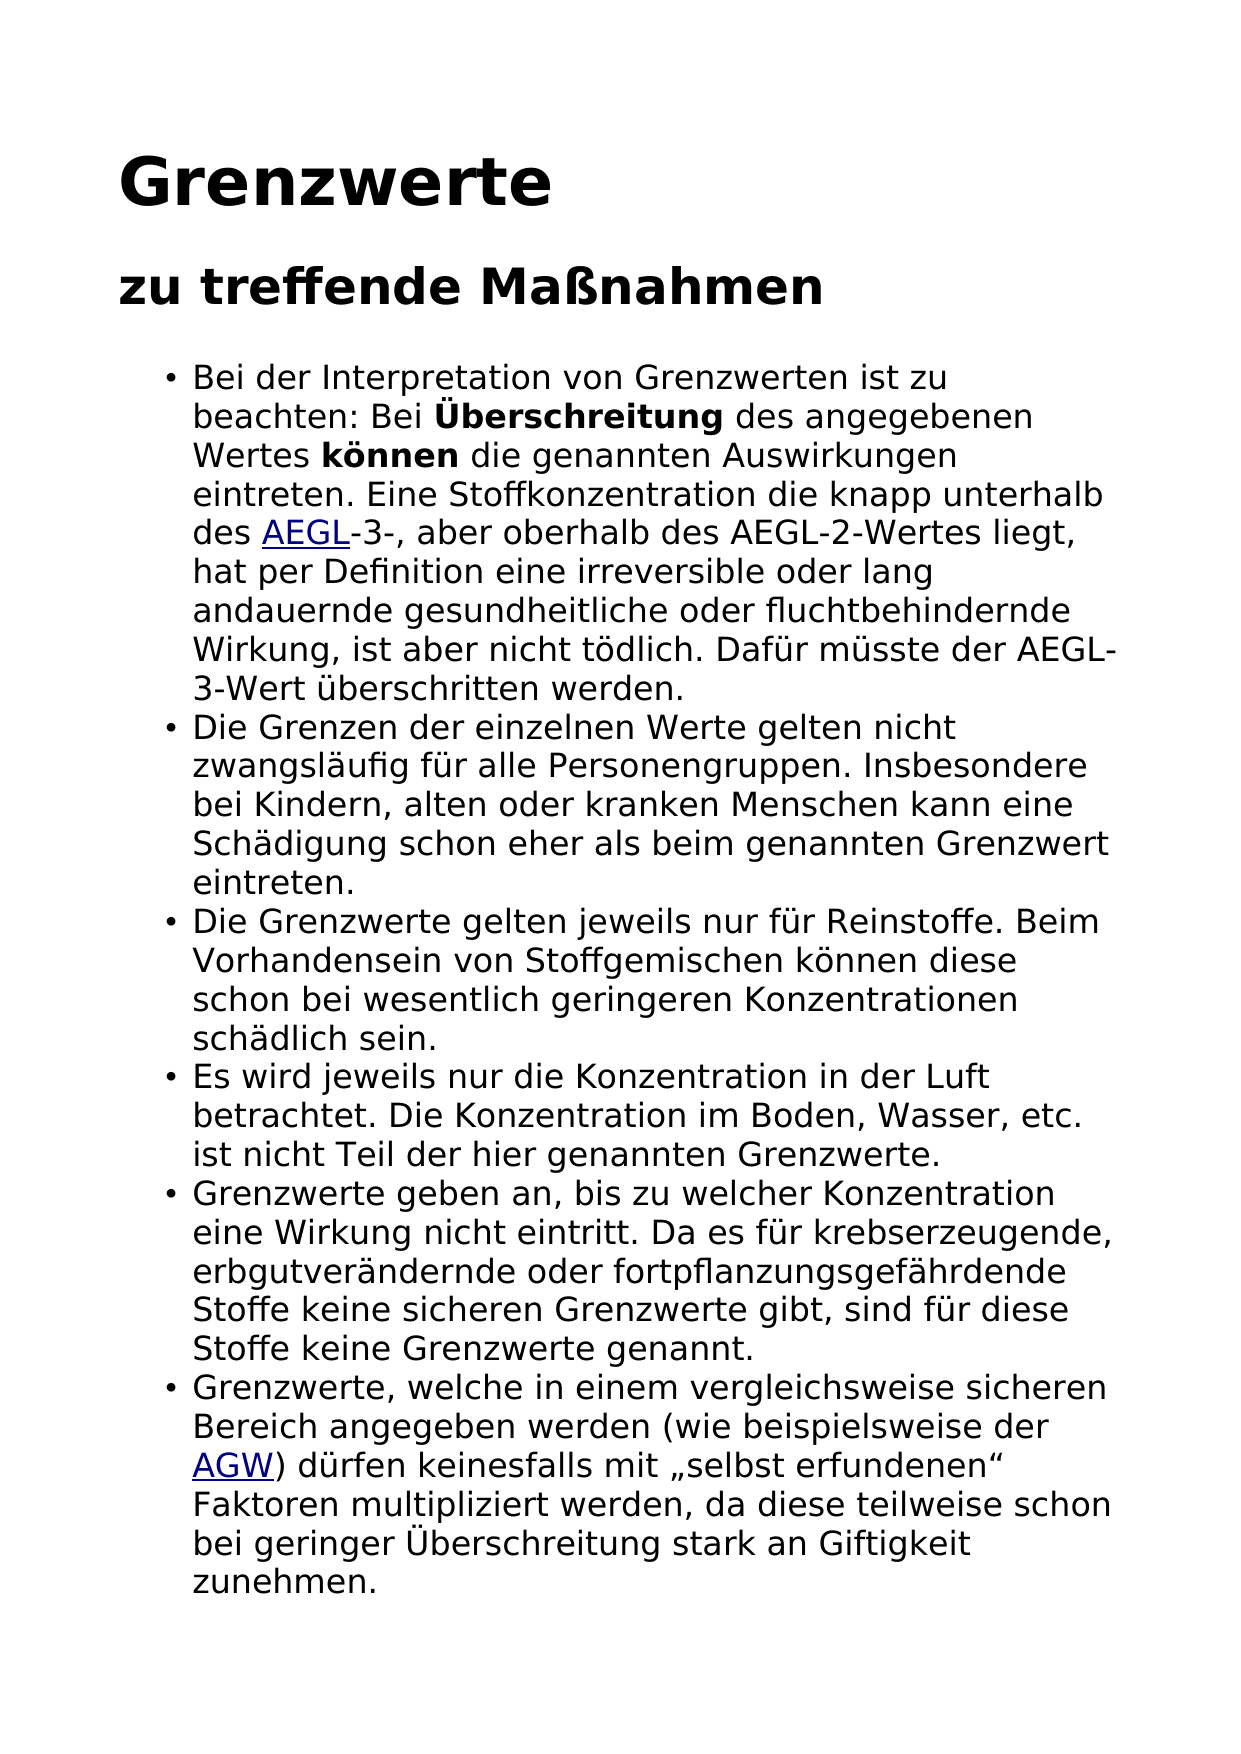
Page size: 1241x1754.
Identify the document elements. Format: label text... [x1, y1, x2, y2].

list Die Grenzen der einzelnen Werte gelten nicht zwangsläufig für alle Personengruppen. Insbesondere bei Kindern, alten oder kranken Menschen kann eine Schädigung schon eher als beim genannten Grenzwert eintreten. [177, 708, 1122, 902]
list Die Grenzwerte gelten jeweils nur für Reinstoffe. Beim Vorhandensein von Stoffgemischen können diese schon bei wesentlich geringeren Konzentrationen schädlich sein. [177, 902, 1122, 1058]
subtitle zu treffende Maßnahmen [118, 258, 1122, 316]
list Grenzwerte geben an, bis zu welcher Konzentration eine Wirkung nicht eintritt. Da es für krebserzeugende, erbgutverändernde oder fortpflanzungsgefährdende Stoffe keine sicheren Grenzwerte gibt, sind für diese Stoffe keine Grenzwerte genannt. [177, 1174, 1122, 1369]
list Bei der Interpretation von Grenzwerten ist zu beachten: Bei Überschreitung des angegebenen Wertes können die genannten Auswirkungen eintreten. Eine Stoffkonzentration die knapp unterhalb des AEGL-3-, aber oberhalb des AEGL-2-Wertes liegt, hat per Definition eine irreversible oder lang andauernde gesundheitliche oder fluchtbehindernde Wirkung, ist aber nicht tödlich. Dafür müsste der AEGL-3-Wert überschritten werden. [177, 358, 1122, 708]
list Es wird jeweils nur die Konzentration in der Luft betrachtet. Die Konzentration im Boden, Wasser, etc. ist nicht Teil der hier genannten Grenzwerte. [177, 1058, 1122, 1174]
subtitle Grenzwerte [118, 143, 1122, 221]
list Grenzwerte, welche in einem vergleichsweise sicheren Bereich angegeben werden (wie beispielsweise der AGW) dürfen keinesfalls mit „selbst erfundenen“ Faktoren multipliziert werden, da diese teilweise schon bei geringer Überschreitung stark an Giftigkeit zunehmen. [177, 1369, 1122, 1602]
